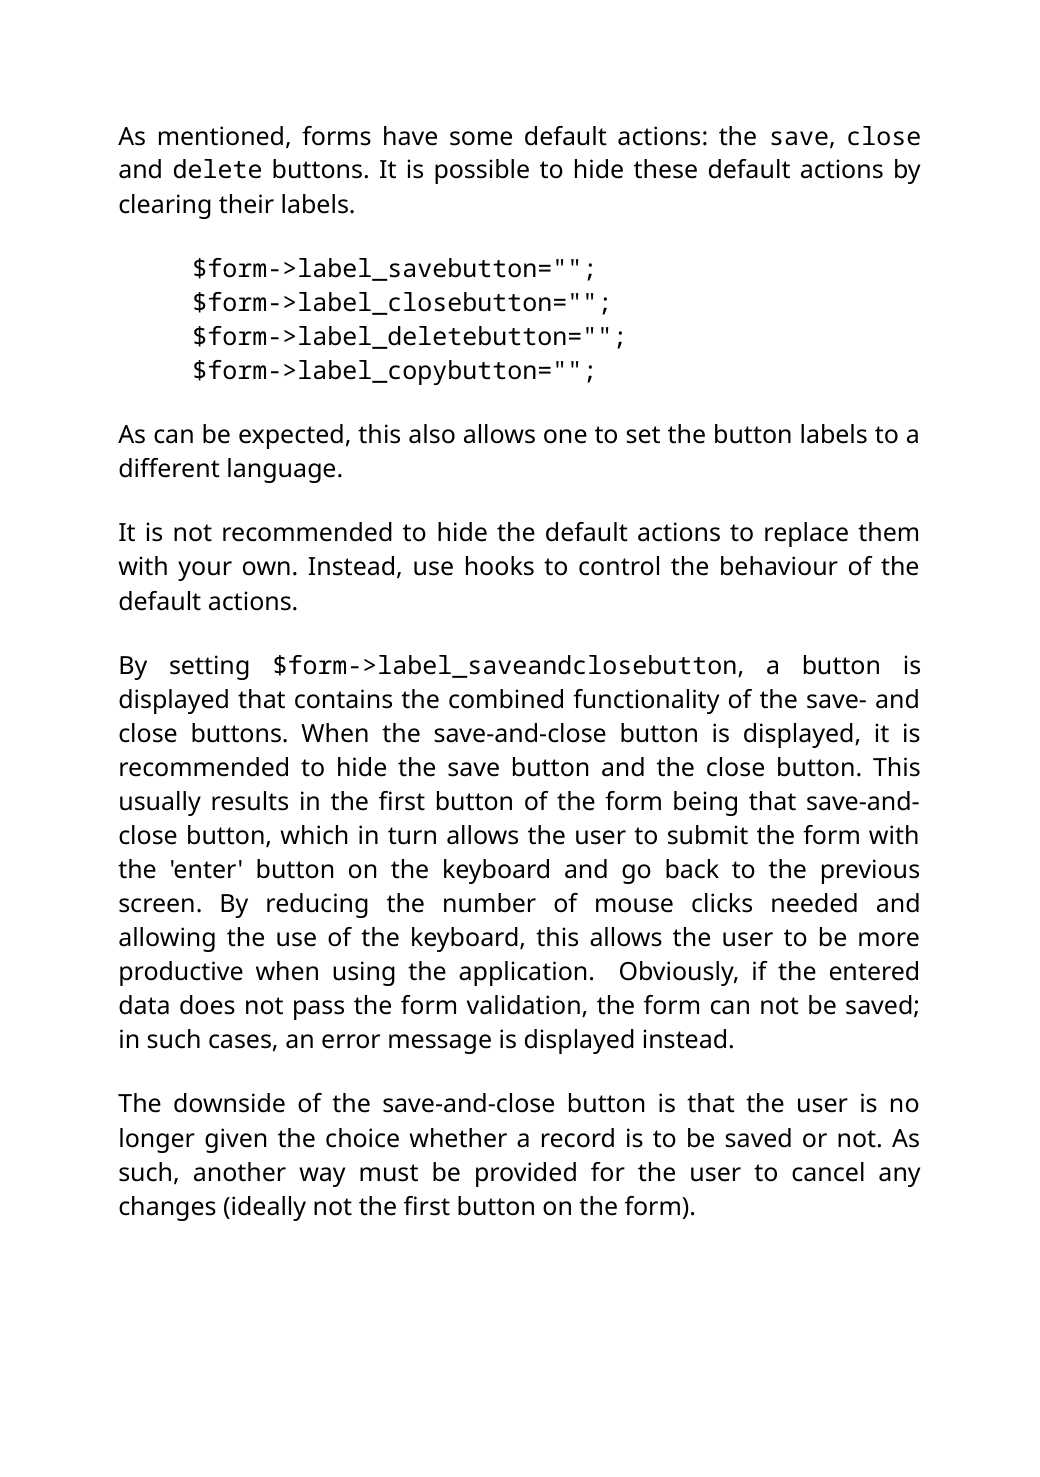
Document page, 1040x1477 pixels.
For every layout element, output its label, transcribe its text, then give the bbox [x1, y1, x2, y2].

text The downside of the save-and-close button is that the user is no longer given the choice whether a record is to be saved or not. As such, another way must be provided for the user to cancel any changes (ideally not the first button on the form). [118, 1086, 921, 1222]
text $form->label_savebutton=""; $form->label_closebutton=""; $form->label_deletebutton=""; $form->label_copybutton=""; [118, 250, 921, 387]
text As can be expected, this also allows one to set the button labels to a different language. [118, 417, 921, 485]
text As mentioned, forms have some default actions: the save, close and delete buttons. It is possible to hide these default actions by clearing their labels. [118, 118, 921, 220]
text By setting $form->label_saveandclosebutton, a button is displayed that contains the combined functionality of the save- and close buttons. When the save-and-close button is displayed, it is recommended to hide the save button and the close button. This usually results in the first button of the form being that save-and-close button, which in turn allows the user to submit the form with the 'enter' button on the keyboard and go back to the previous screen. By reducing the number of mouse clicks needed and allowing the use of the keyboard, this allows the user to be more productive when using the application. Obviously, if the entered data does not pass the form validation, the form can not be saved; in such cases, an error message is displayed instead. [118, 647, 921, 1056]
text It is not recommended to hide the default actions to replace them with your own. Instead, use hooks to control the behaviour of the default actions. [118, 515, 921, 617]
